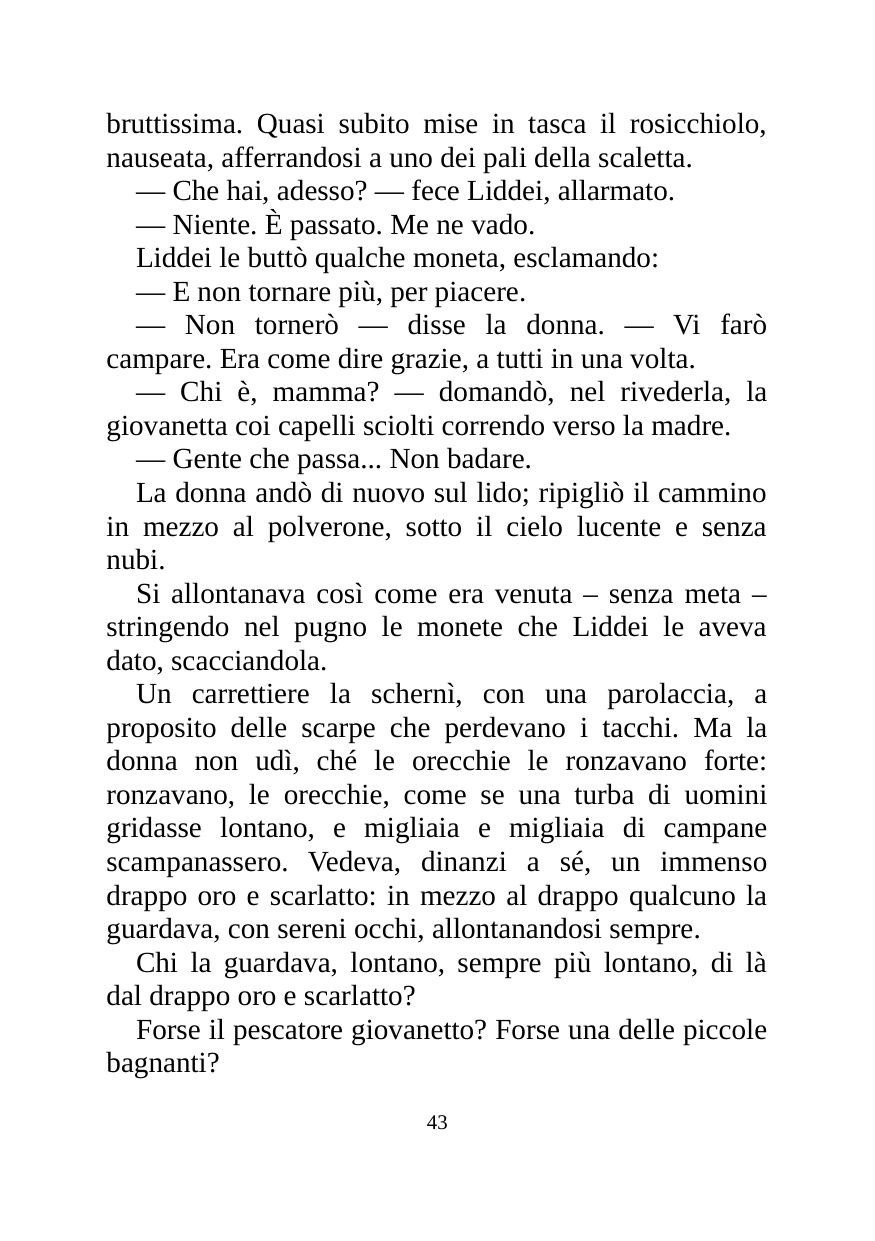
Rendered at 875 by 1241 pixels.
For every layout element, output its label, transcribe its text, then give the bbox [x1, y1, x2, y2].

text — Gente che passa... Non badare. [106, 442, 768, 475]
text — Non tornerò — disse la donna. — Vi farò campare. Era come dire grazie, a tutti in una volta. [106, 307, 768, 374]
text — Che hai, adesso? — fece Liddei, allarmato. [106, 173, 768, 207]
text Chi la guardava, lontano, sempre più lontano, di là dal drappo oro e scarlatto? [106, 945, 768, 1012]
text — Chi è, mamma? — domandò, nel rivederla, la giovanetta coi capelli sciolti correndo verso la madre. [106, 374, 768, 442]
text Un carrettiere la schernì, con una parolaccia, a proposito delle scarpe che perdevano i tacchi. Ma la donna non udì, ché le orecchie le ronzavano forte: ronzavano, le orecchie, come se una turba di uomini gridasse lontano, e migliaia e migliaia di campane scampanassero. Vedeva, dinanzi a sé, un immenso drappo oro e scarlatto: in mezzo al drappo qualcuno la guardava, con sereni occhi, allontanandosi sempre. [106, 676, 768, 945]
text Liddei le buttò qualche moneta, esclamando: [106, 240, 768, 274]
text — Niente. È passato. Me ne vado. [106, 207, 768, 240]
text La donna andò di nuovo sul lido; ripigliò il cammino in mezzo al polverone, sotto il cielo lucente e senza nubi. [106, 475, 768, 576]
text — E non tornare più, per piacere. [106, 274, 768, 307]
text bruttissima. Quasi subito mise in tasca il rosicchiolo, nauseata, afferrandosi a uno dei pali della scaletta. [106, 106, 768, 173]
text Si allontanava così come era venuta – senza meta – stringendo nel pugno le monete che Liddei le aveva dato, scacciandola. [106, 576, 768, 676]
text Forse il pescatore giovanetto? Forse una delle piccole bagnanti? [106, 1012, 768, 1079]
